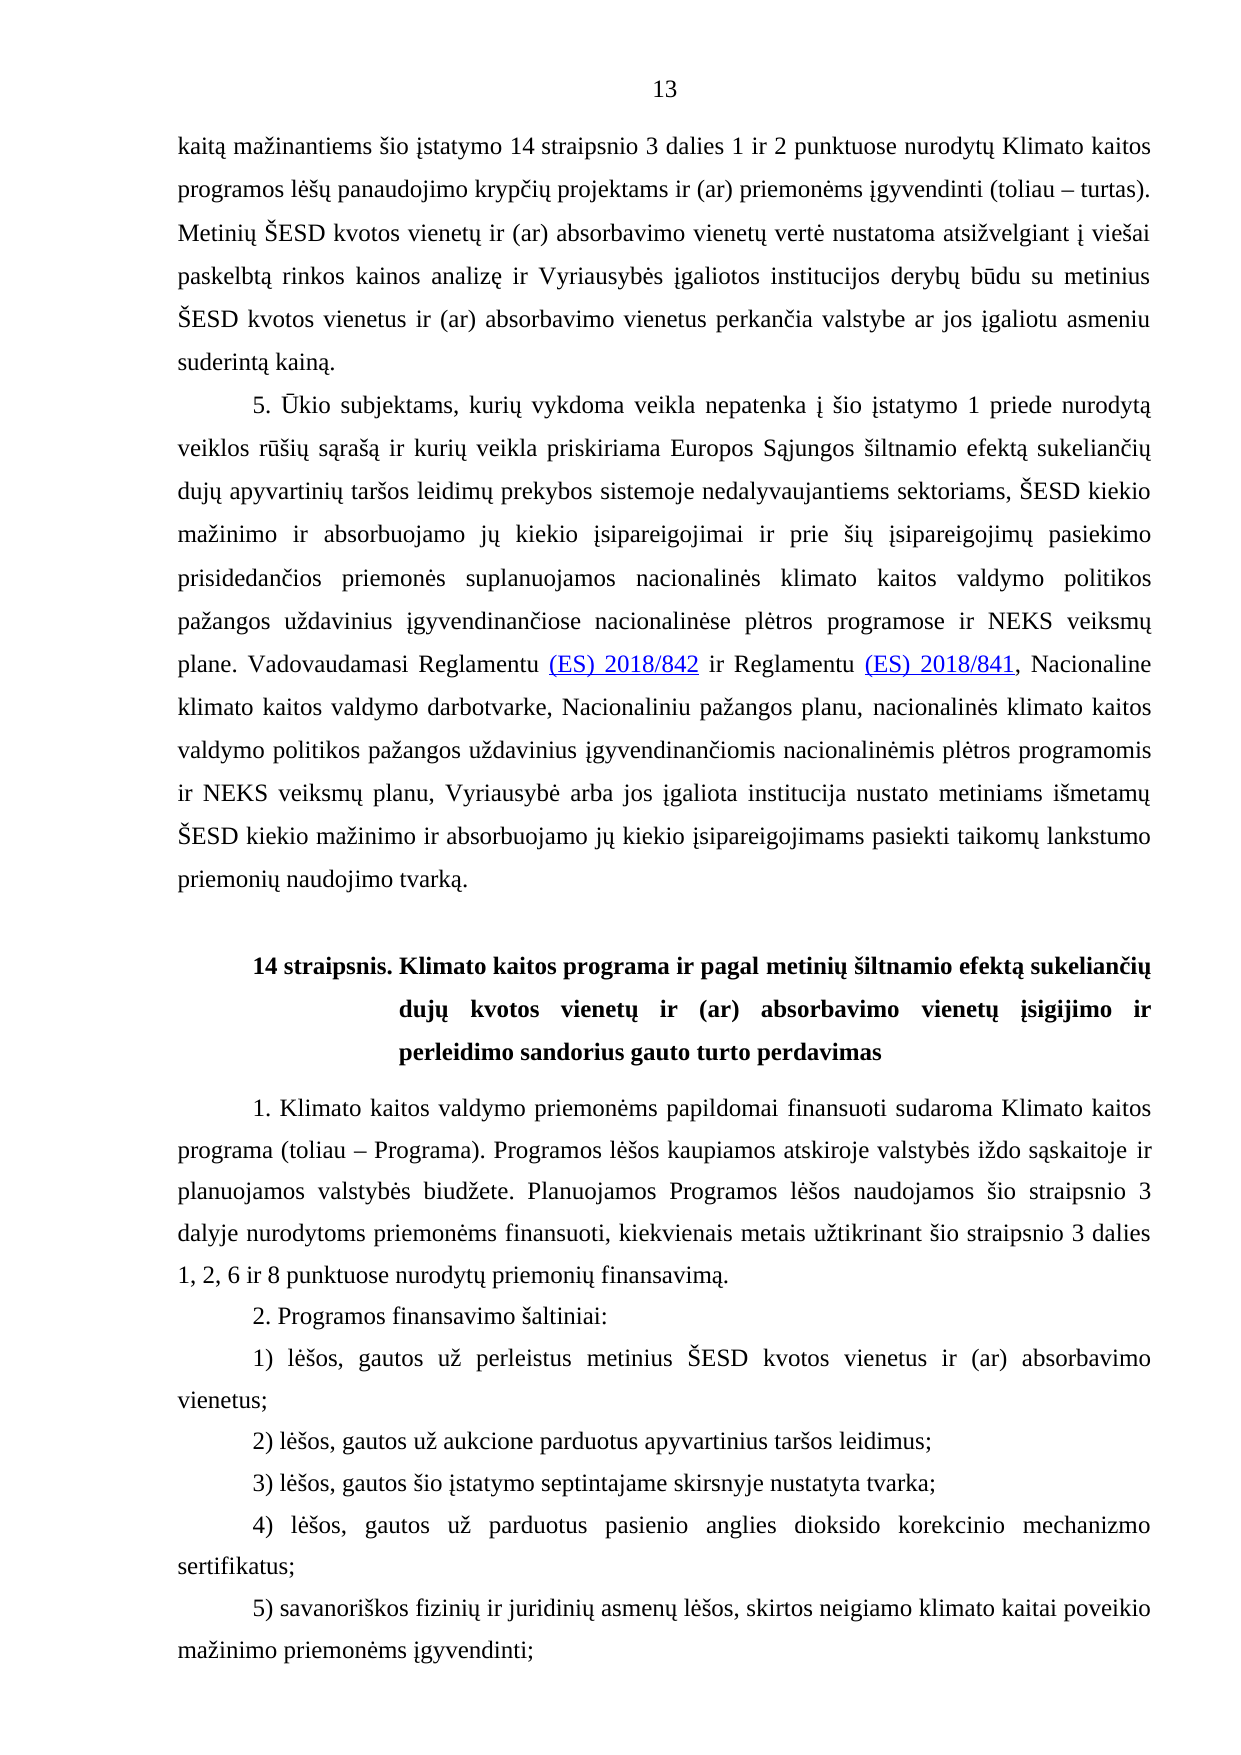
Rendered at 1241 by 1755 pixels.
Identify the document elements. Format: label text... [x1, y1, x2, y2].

text 5. Ūkio subjektams, kurių vykdoma veikla nepatenka į šio įstatymo 1 priede nurodytą veiklos rūšių sąrašą ir kurių veikla priskiriama Europos Sąjungos šiltnamio efektą sukeliančių dujų apyvartinių taršos leidimų prekybos sistemoje nedalyvaujantiems sektoriams, ŠESD kiekio mažinimo ir absorbuojamo jų kiekio įsipareigojimai ir prie šių įsipareigojimų pasiekimo prisidedančios priemonės suplanuojamos nacionalinės klimato kaitos valdymo politikos pažangos uždavinius įgyvendinančiose nacionalinėse plėtros programose ir NEKS veiksmų plane. Vadovaudamasi Reglamentu (ES) 2018/842 ir Reglamentu (ES) 2018/841, Nacionaline klimato kaitos valdymo darbotvarke, Nacionaliniu pažangos planu, nacionalinės klimato kaitos valdymo politikos pažangos uždavinius įgyvendinančiomis nacionalinėmis plėtros programomis ir NEKS veiksmų planu, Vyriausybė arba jos įgaliota institucija nustato metiniams išmetamų ŠESD kiekio mažinimo ir absorbuojamo jų kiekio įsipareigojimams pasiekti taikomų lankstumo priemonių naudojimo tvarką. [177, 390, 1152, 893]
text 3) lėšos, gautos šio įstatymo septintajame skirsnyje nustatyta tvarka; [177, 1455, 1152, 1497]
text kaitą mažinantiems šio įstatymo 14 straipsnio 3 dalies 1 ir 2 punktuose nurodytų Klimato kaitos programos lėšų panaudojimo krypčių projektams ir (ar) priemonėms įgyvendinti (toliau – turtas). Metinių ŠESD kvotos vienetų ir (ar) absorbavimo vienetų vertė nustatoma atsižvelgiant į viešai paskelbtą rinkos kainos analizę ir Vyriausybės įgaliotos institucijos derybų būdu su metinius ŠESD kvotos vienetus ir (ar) absorbavimo vienetus perkančia valstybe ar jos įgaliotu asmeniu suderintą kainą. [177, 131, 1152, 376]
text 4) lėšos, gautos už parduotus pasienio anglies dioksido korekcinio mechanizmo sertifikatus; [177, 1497, 1152, 1580]
text 1. Klimato kaitos valdymo priemonėms papildomai finansuoti sudaroma Klimato kaitos programa (toliau – Programa). Programos lėšos kaupiamos atskiroje valstybės iždo sąskaitoje ir planuojamos valstybės biudžete. Planuojamos Programos lėšos naudojamos šio straipsnio 3 dalyje nurodytoms priemonėms finansuoti, kiekvienais metais užtikrinant šio straipsnio 3 dalies 1, 2, 6 ir 8 punktuose nurodytų priemonių finansavimą. [177, 1080, 1152, 1288]
text 2. Programos finansavimo šaltiniai: [177, 1288, 1152, 1330]
text 1) lėšos, gautos už perleistus metinius ŠESD kvotos vienetus ir (ar) absorbavimo vienetus; [177, 1330, 1152, 1413]
text 2) lėšos, gautos už aukcione parduotus apyvartinius taršos leidimus; [177, 1413, 1152, 1455]
text 14 straipsnis. Klimato kaitos programa ir pagal metinių šiltnamio efektą sukeliančių dujų kvotos vienetų ir (ar) absorbavimo vienetų įsigijimo ir perleidimo sandorius gauto turto perdavimas [252, 951, 1152, 1066]
text 5) savanoriškos fizinių ir juridinių asmenų lėšos, skirtos neigiamo klimato kaitai poveikio mažinimo priemonėms įgyvendinti; [177, 1580, 1152, 1663]
